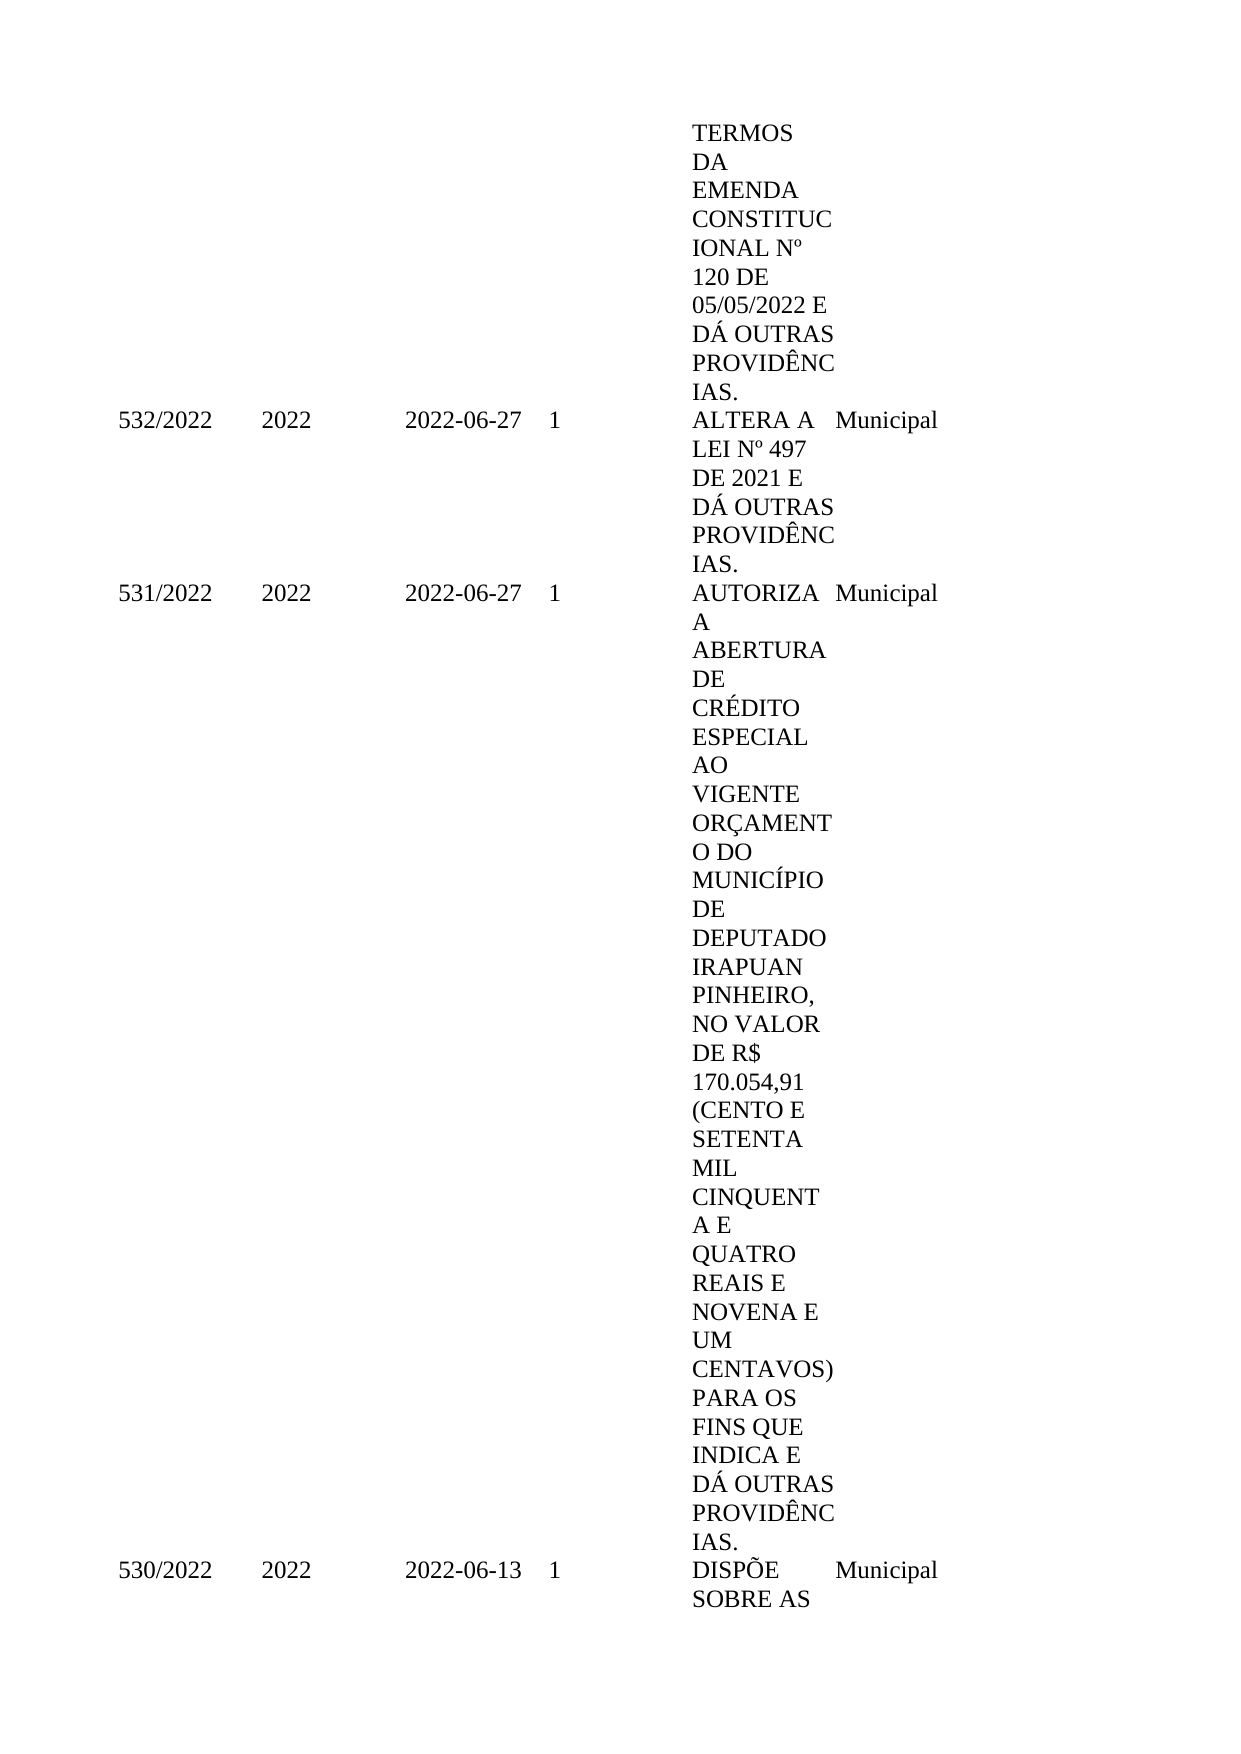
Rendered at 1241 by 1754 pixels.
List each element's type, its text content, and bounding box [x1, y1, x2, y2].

table_cell [118, 118, 261, 406]
table_cell [979, 1556, 1122, 1613]
table_cell 1 [548, 578, 692, 1556]
table_cell [261, 118, 405, 406]
table_cell [979, 406, 1122, 578]
table_cell 2022-06-27 [405, 578, 548, 1556]
table_cell [835, 118, 979, 406]
table_cell 531/2022 [118, 578, 261, 1556]
table_cell 530/2022 [118, 1556, 261, 1613]
table_cell Municipal [835, 1556, 979, 1613]
table_cell 2022 [261, 578, 405, 1556]
table_cell Municipal [835, 578, 979, 1556]
table_cell [548, 118, 692, 406]
table_cell 2022 [261, 406, 405, 578]
table_cell [979, 118, 1122, 406]
table_cell 2022 [261, 1556, 405, 1613]
table_cell [979, 578, 1122, 1556]
table_cell TERMOS DA EMENDA CONSTITUCIONAL Nº 120 DE 05/05/2022 E DÁ OUTRAS PROVIDÊNCIAS. [692, 118, 835, 406]
table_cell AUTORIZA A ABERTURA DE CRÉDITO ESPECIAL AO VIGENTE ORÇAMENTO DO MUNICÍPIO DE DEPUTADO IRAPUAN PINHEIRO, NO VALOR DE R$ 170.054,91 (CENTO E SETENTA MIL CINQUENTA E QUATRO REAIS E NOVENA E UM CENTAVOS) PARA OS FINS QUE INDICA E DÁ OUTRAS PROVIDÊNCIAS. [692, 578, 835, 1556]
table_cell 2022-06-13 [405, 1556, 548, 1613]
table_cell [405, 118, 548, 406]
table_cell 1 [548, 1556, 692, 1613]
table_cell DISPÕE SOBRE AS [692, 1556, 835, 1613]
table_cell Municipal [835, 406, 979, 578]
table_cell 1 [548, 406, 692, 578]
table_cell ALTERA A LEI Nº 497 DE 2021 E DÁ OUTRAS PROVIDÊNCIAS. [692, 406, 835, 578]
table_cell 2022-06-27 [405, 406, 548, 578]
table_cell 532/2022 [118, 406, 261, 578]
